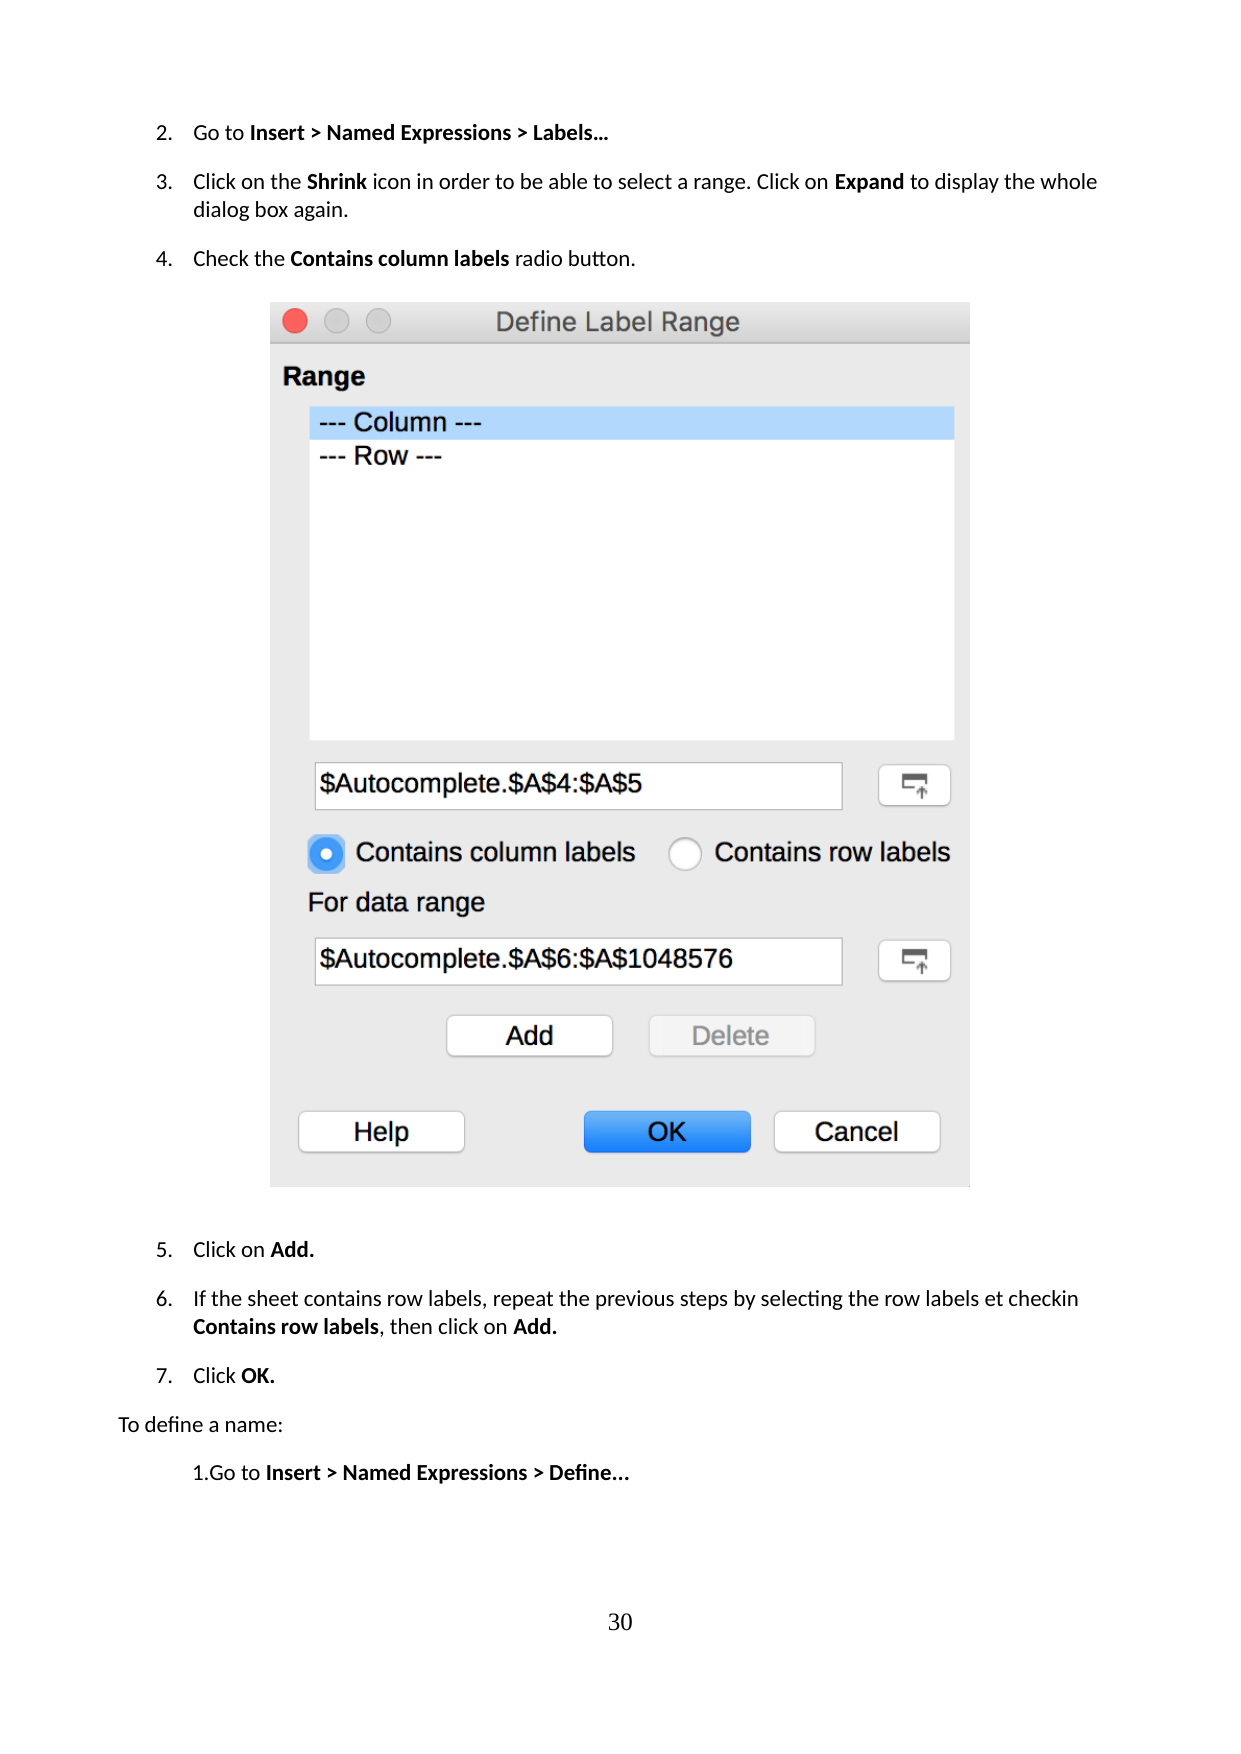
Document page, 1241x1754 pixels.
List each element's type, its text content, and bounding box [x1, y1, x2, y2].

text To define a name: [118, 1410, 1122, 1438]
picture [270, 302, 970, 1187]
list If the sheet contains row labels, repeat the previous steps by selecting the row labels et checkin Contains row labels, then click on Add. [156, 1284, 1122, 1340]
list Click OK. [156, 1361, 1122, 1389]
list Check the Contains column labels radio button. [156, 244, 1122, 1214]
list Click on the Shrink icon in order to be able to select a range. Click on Expand to display the whole dialog box again. [156, 167, 1122, 223]
list Click on Add. [156, 1235, 1122, 1263]
list Go to Insert > Named Expressions > Define... [118, 1458, 1122, 1487]
list Go to Insert > Named Expressions > Labels… [156, 118, 1122, 146]
